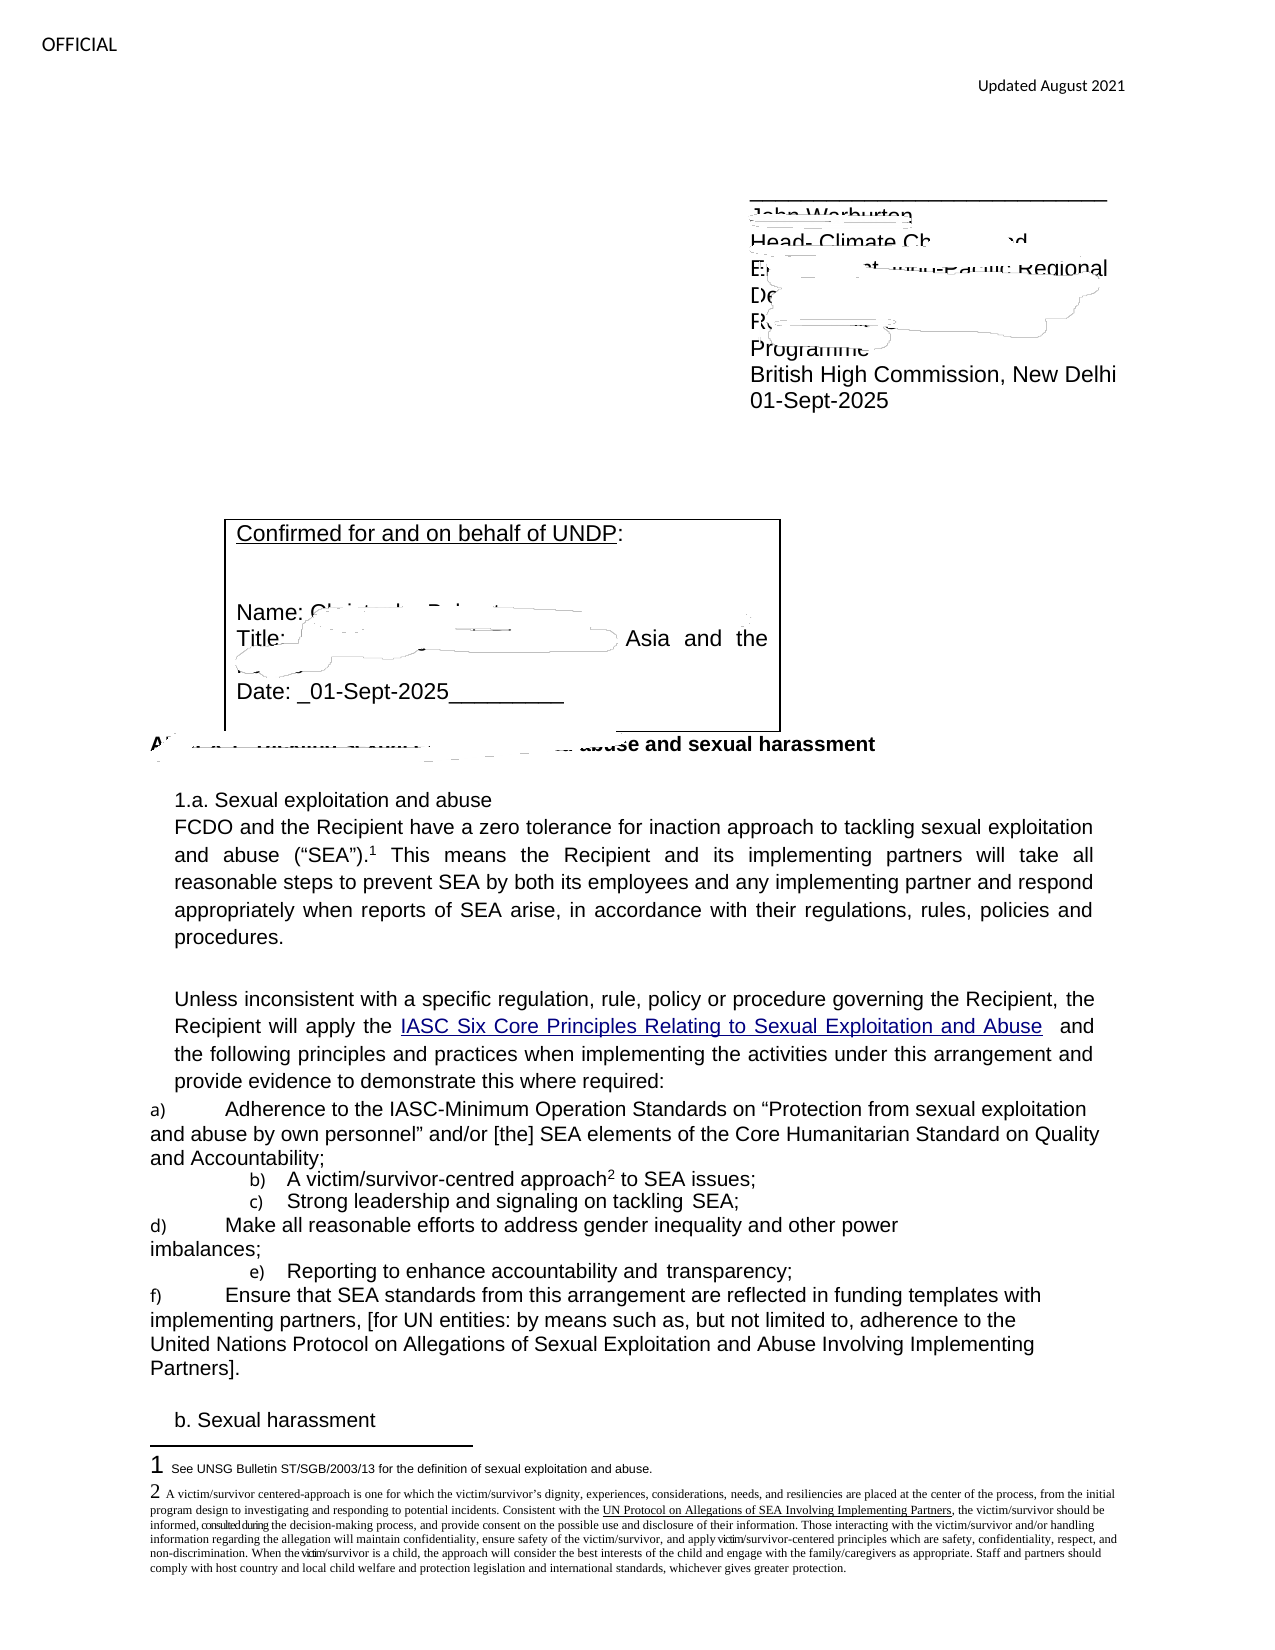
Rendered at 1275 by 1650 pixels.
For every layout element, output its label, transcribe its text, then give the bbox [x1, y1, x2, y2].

text See UNSG Bulletin ST/SGB/2003/13 for the definition of sexual exploitation and abuse. [150, 1450, 1125, 1479]
list 01-Sept-2025 [750, 387, 1125, 413]
list Reporting to enhance accountability and transparency; [249, 1261, 1125, 1283]
text b. Sexual harassment [174, 1408, 1125, 1432]
list A victim/survivor-centred approach to SEA issues; [249, 1169, 1125, 1191]
list ____________________________ [750, 176, 1125, 203]
text 1.a. Sexual exploitation and abuse [174, 787, 1125, 811]
list Make all reasonable efforts to address gender inequality and other power imbalances; [150, 1212, 976, 1261]
list A victim/survivor centered-approach is one for which the victim/survivor’s dignity, experiences, considerations, needs, and resiliencies are placed at the center of the process, from the initial program design to investigating and responding to potential incidents. Consistent with the UN Protocol on Allegations of SEA Involving Implementing Partners, the victim/survivor should be informed, consulted during the decision-making process, and provide consent on the possible use and disclosure of their information. Those interacting with the victim/survivor and/or handling information regarding the allegation will maintain confidentiality, ensure safety of the victim/survivor, and apply victim/survivor-centered principles which are safety, confidentiality, respect, and non-discrimination. When the victim/survivor is a child, the approach will consider the best interests of the child and engage with the family/caregivers as appropriate. Staff and partners should comply with host country and local child welfare and protection legislation and international standards, whichever gives greater protection. [150, 1479, 1125, 1575]
table_header Confirmed for and on behalf of UNDP: Name: Christophe Bahuet Title: Deputy Regional Director for Asia and the Pacific Date: _01-Sept-2025_________ [226, 520, 779, 731]
list British High Commission, New Delhi [750, 361, 1125, 387]
list Ensure that SEA standards from this arrangement are reflected in funding templates with implementing partners, [for UN entities: by means such as, but not limited to, adherence to the United Nations Protocol on Allegations of Sexual Exploitation and Abuse Involving Implementing Partners]. [150, 1283, 1080, 1379]
text ANNEX 1: Tackling sexual exploitation and abuse and sexual harassment [503, 732, 1125, 756]
list Adherence to the IASC-Minimum Operation Standards on “Protection from sexual exploitation and abuse by own personnel” and/or [the] SEA elements of the Core Humanitarian Standard on Quality and Accountability; [150, 1097, 1109, 1169]
list Strong leadership and signaling on tackling SEA; [249, 1191, 1125, 1212]
text FCDO and the Recipient have a zero tolerance for inaction approach to tackling sexual exploitation and abuse (“SEA”). This means the Recipient and its implementing partners will take all reasonable steps to prevent SEA by both its employees and any implementing partner and respond appropriately when reports of SEA arise, in accordance with their regulations, rules, policies and procedures. [174, 815, 1095, 949]
list John Warburton [750, 203, 1125, 229]
text Unless inconsistent with a specific regulation, rule, policy or procedure governing the Recipient, the Recipient will apply the IASC Six Core Principles Relating to Sexual Exploitation and Abuse and the following principles and practices when implementing the activities under this arrangement and provide evidence to demonstrate this where required: [174, 987, 1095, 1093]
list Head- Climate Change and Environment, Indo-Pacific Regional Department (IPRD) and Senior Responsible Owner- CARA Programme [750, 229, 1125, 361]
